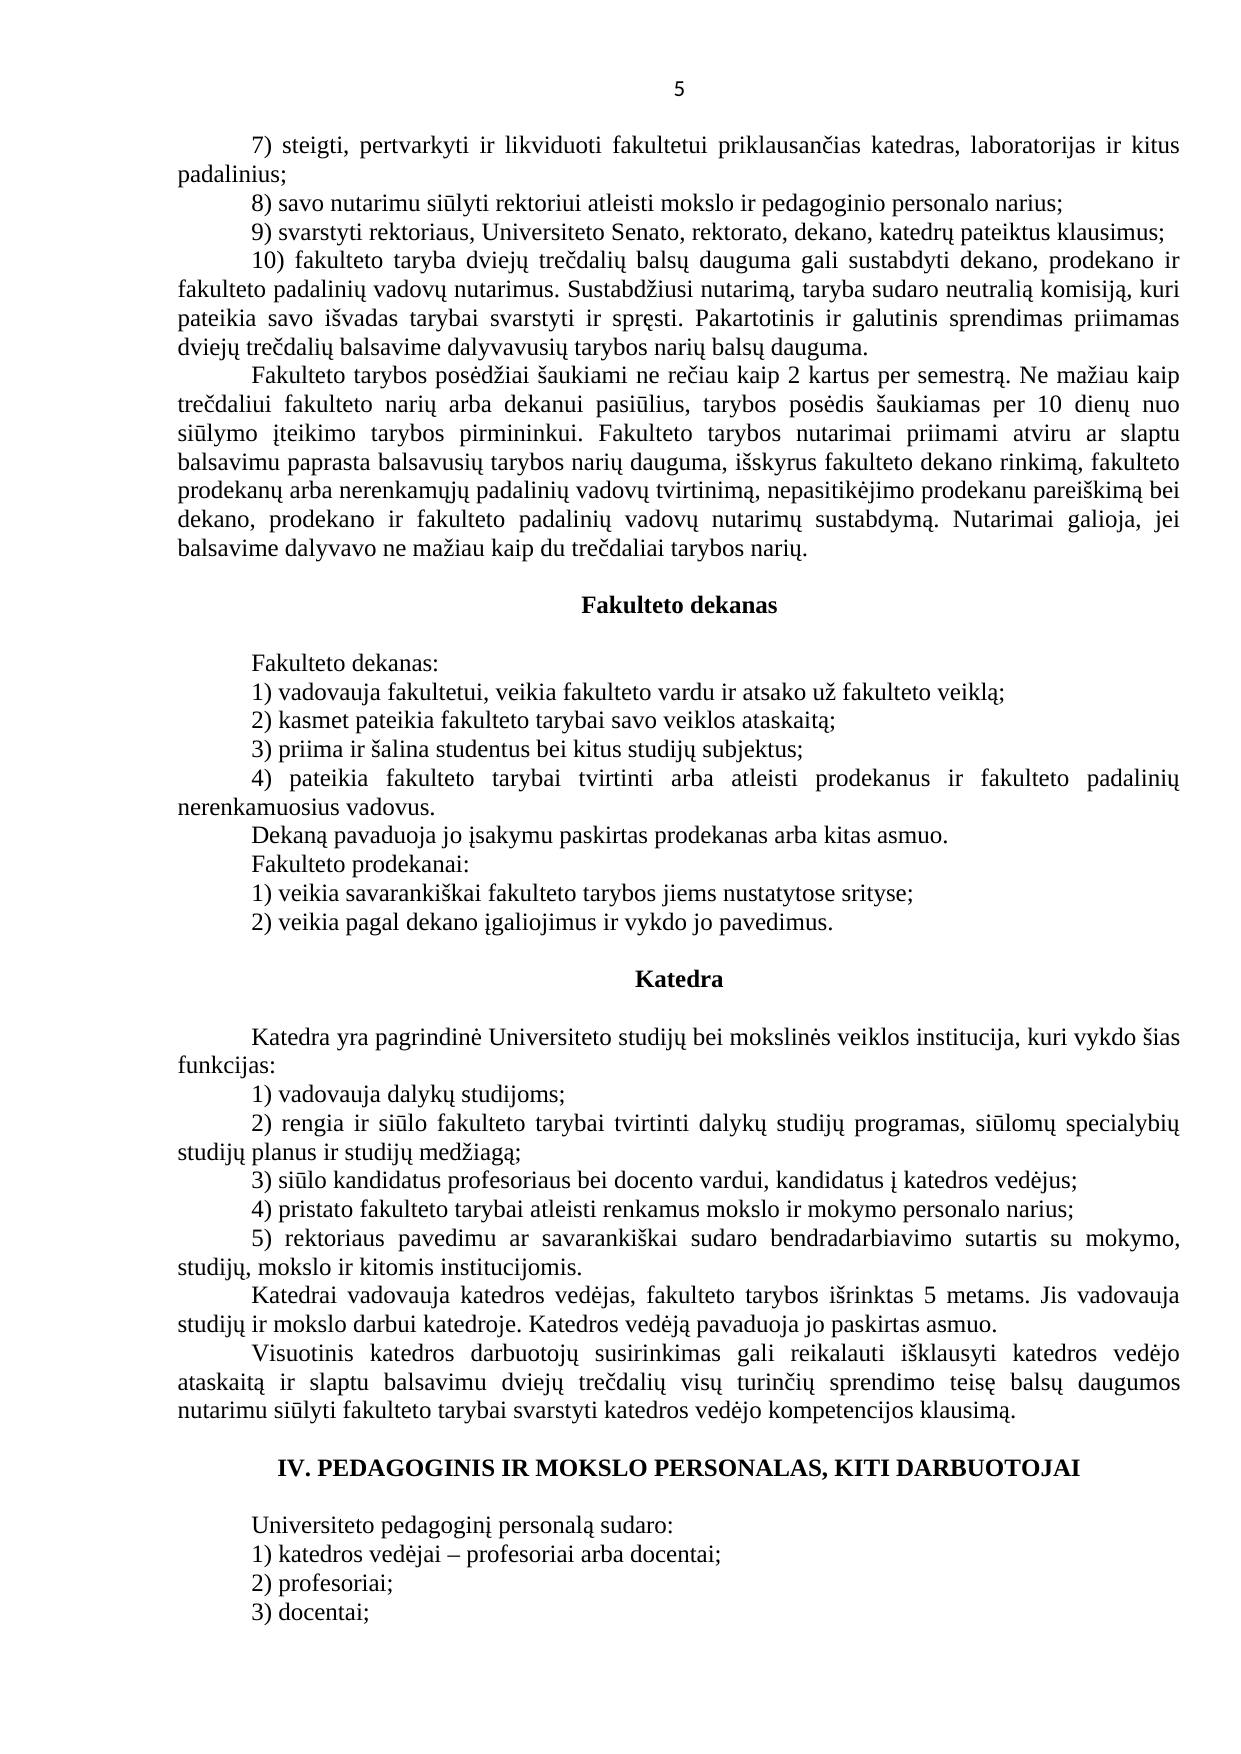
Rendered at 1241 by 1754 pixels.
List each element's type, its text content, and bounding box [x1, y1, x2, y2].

text 7) steigti, pertvarkyti ir likviduoti fakultetui priklausančias katedras, laboratorijas ir kitus padalinius; [177, 131, 1181, 188]
text 10) fakulteto taryba dviejų trečdalių balsų dauguma gali sustabdyti dekano, prodekano ir fakulteto padalinių vadovų nutarimus. Sustabdžiusi nutarimą, taryba sudaro neutralią komisiją, kuri pateikia savo išvadas tarybai svarstyti ir spręsti. Pakartotinis ir galutinis sprendimas priimamas dviejų trečdalių balsavime dalyvavusių tarybos narių balsų dauguma. [177, 246, 1181, 361]
text IV. PEDAGOGINIS IR MOKSLO PERSONALAS, KITI DARBUOTOJAI [177, 1453, 1181, 1482]
text 3) siūlo kandidatus profesoriaus bei docento vardui, kandidatus į katedros vedėjus; [177, 1166, 1181, 1194]
text 1) veikia savarankiškai fakulteto tarybos jiems nustatytose srityse; [177, 878, 1181, 907]
text Katedra yra pagrindinė Universiteto studijų bei mokslinės veiklos institucija, kuri vykdo šias funkcijas: [177, 1022, 1181, 1079]
text 2) veikia pagal dekano įgaliojimus ir vykdo jo pavedimus. [177, 907, 1181, 936]
text 3) docentai; [177, 1597, 1181, 1626]
text Dekaną pavaduoja jo įsakymu paskirtas prodekanas arba kitas asmuo. [177, 821, 1181, 849]
text 2) kasmet pateikia fakulteto tarybai savo veiklos ataskaitą; [177, 706, 1181, 734]
text 9) svarstyti rektoriaus, Universiteto Senato, rektorato, dekano, katedrų pateiktus klausimus; [177, 217, 1181, 246]
text Fakulteto dekanas: [177, 648, 1181, 677]
text 1) vadovauja dalykų studijoms; [177, 1079, 1181, 1108]
text 4) pateikia fakulteto tarybai tvirtinti arba atleisti prodekanus ir fakulteto padalinių nerenkamuosius vadovus. [177, 763, 1181, 821]
text 1) vadovauja fakultetui, veikia fakulteto vardu ir atsako už fakulteto veiklą; [177, 677, 1181, 706]
text Fakulteto prodekanai: [177, 849, 1181, 878]
text 3) priima ir šalina studentus bei kitus studijų subjektus; [177, 734, 1181, 763]
text Fakulteto dekanas [177, 591, 1181, 619]
text 2) profesoriai; [177, 1568, 1181, 1597]
text 1) katedros vedėjai – profesoriai arba docentai; [177, 1539, 1181, 1568]
text 8) savo nutarimu siūlyti rektoriui atleisti mokslo ir pedagoginio personalo narius; [177, 188, 1181, 217]
text Universiteto pedagoginį personalą sudaro: [177, 1511, 1181, 1539]
text Katedra [177, 964, 1181, 993]
text Katedrai vadovauja katedros vedėjas, fakulteto tarybos išrinktas 5 metams. Jis vadovauja studijų ir mokslo darbui katedroje. Katedros vedėją pavaduoja jo paskirtas asmuo. [177, 1281, 1181, 1338]
text 4) pristato fakulteto tarybai atleisti renkamus mokslo ir mokymo personalo narius; [177, 1194, 1181, 1223]
text Fakulteto tarybos posėdžiai šaukiami ne rečiau kaip 2 kartus per semestrą. Ne mažiau kaip trečdaliui fakulteto narių arba dekanui pasiūlius, tarybos posėdis šaukiamas per 10 dienų nuo siūlymo įteikimo tarybos pirmininkui. Fakulteto tarybos nutarimai priimami atviru ar slaptu balsavimu paprasta balsavusių tarybos narių dauguma, išskyrus fakulteto dekano rinkimą, fakulteto prodekanų arba nerenkamųjų padalinių vadovų tvirtinimą, nepasitikėjimo prodekanu pareiškimą bei dekano, prodekano ir fakulteto padalinių vadovų nutarimų sustabdymą. Nutarimai galioja, jei balsavime dalyvavo ne mažiau kaip du trečdaliai tarybos narių. [177, 361, 1181, 562]
text 5) rektoriaus pavedimu ar savarankiškai sudaro bendradarbiavimo sutartis su mokymo, studijų, mokslo ir kitomis institucijomis. [177, 1223, 1181, 1281]
text 2) rengia ir siūlo fakulteto tarybai tvirtinti dalykų studijų programas, siūlomų specialybių studijų planus ir studijų medžiagą; [177, 1108, 1181, 1166]
text Visuotinis katedros darbuotojų susirinkimas gali reikalauti išklausyti katedros vedėjo ataskaitą ir slaptu balsavimu dviejų trečdalių visų turinčių sprendimo teisę balsų daugumos nutarimu siūlyti fakulteto tarybai svarstyti katedros vedėjo kompetencijos klausimą. [177, 1338, 1181, 1424]
